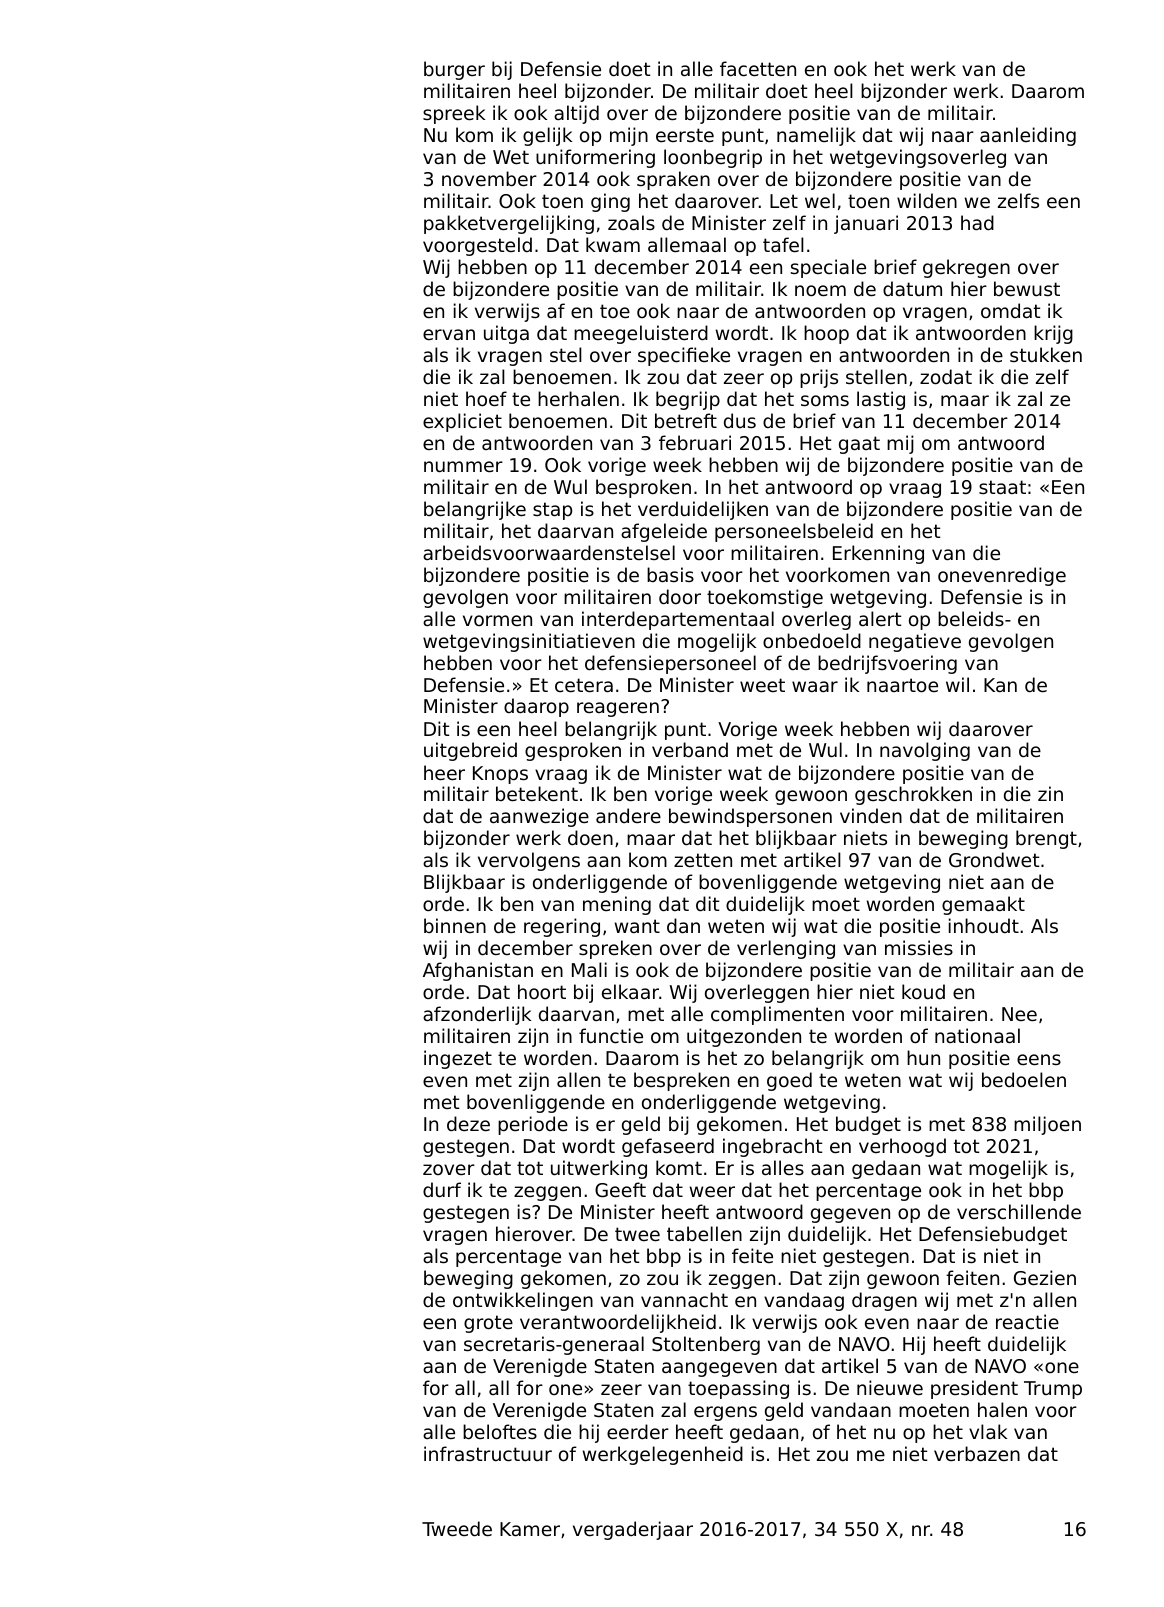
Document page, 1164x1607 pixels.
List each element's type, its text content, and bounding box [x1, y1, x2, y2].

text In deze periode is er geld bij gekomen. Het budget is met 838 miljoen gestegen. Dat wordt gefaseerd ingebracht en verhoogd tot 2021, zover dat tot uitwerking komt. Er is alles aan gedaan wat mogelijk is, durf ik te zeggen. Geeft dat weer dat het percentage ook in het bbp gestegen is? De Minister heeft antwoord gegeven op de verschillende vragen hierover. De twee tabellen zijn duidelijk. Het Defensiebudget als percentage van het bbp is in feite niet gestegen. Dat is niet in beweging gekomen, zo zou ik zeggen. Dat zijn gewoon feiten. Gezien de ontwikkelingen van vannacht en vandaag dragen wij met z'n allen een grote verantwoordelijkheid. Ik verwijs ook even naar de reactie van secretaris-generaal Stoltenberg van de NAVO. Hij heeft duidelijk aan de Verenigde Staten aangegeven dat artikel 5 van de NAVO «one for all, all for one» zeer van toepassing is. De nieuwe president Trump van de Verenigde Staten zal ergens geld vandaan moeten halen voor alle beloftes die hij eerder heeft gedaan, of het nu op het vlak van infrastructuur of werkgelegenheid is. Het zou me niet verbazen dat [422, 1114, 1087, 1466]
text Dit is een heel belangrijk punt. Vorige week hebben wij daarover uitgebreid gesproken in verband met de Wul. In navolging van de heer Knops vraag ik de Minister wat de bijzondere positie van de militair betekent. Ik ben vorige week gewoon geschrokken in die zin dat de aanwezige andere bewindspersonen vinden dat de militairen bijzonder werk doen, maar dat het blijkbaar niets in beweging brengt, als ik vervolgens aan kom zetten met artikel 97 van de Grondwet. Blijkbaar is onderliggende of bovenliggende wetgeving niet aan de orde. Ik ben van mening dat dit duidelijk moet worden gemaakt binnen de regering, want dan weten wij wat die positie inhoudt. Als wij in december spreken over de verlenging van missies in Afghanistan en Mali is ook de bijzondere positie van de militair aan de orde. Dat hoort bij elkaar. Wij overleggen hier niet koud en afzonderlijk daarvan, met alle complimenten voor militairen. Nee, militairen zijn in functie om uitgezonden te worden of nationaal ingezet te worden. Daarom is het zo belangrijk om hun positie eens even met zijn allen te bespreken en goed te weten wat wij bedoelen met bovenliggende en onderliggende wetgeving. [422, 718, 1087, 1114]
text burger bij Defensie doet in alle facetten en ook het werk van de militairen heel bijzonder. De militair doet heel bijzonder werk. Daarom spreek ik ook altijd over de bijzondere positie van de militair. [422, 59, 1087, 125]
text Nu kom ik gelijk op mijn eerste punt, namelijk dat wij naar aanleiding van de Wet uniformering loonbegrip in het wetgevingsoverleg van 3 november 2014 ook spraken over de bijzondere positie van de militair. Ook toen ging het daarover. Let wel, toen wilden we zelfs een pakketvergelijking, zoals de Minister zelf in januari 2013 had voorgesteld. Dat kwam allemaal op tafel. [422, 125, 1087, 257]
text Wij hebben op 11 december 2014 een speciale brief gekregen over de bijzondere positie van de militair. Ik noem de datum hier bewust en ik verwijs af en toe ook naar de antwoorden op vragen, omdat ik ervan uitga dat meegeluisterd wordt. Ik hoop dat ik antwoorden krijg als ik vragen stel over specifieke vragen en antwoorden in de stukken die ik zal benoemen. Ik zou dat zeer op prijs stellen, zodat ik die zelf niet hoef te herhalen. Ik begrijp dat het soms lastig is, maar ik zal ze expliciet benoemen. Dit betreft dus de brief van 11 december 2014 en de antwoorden van 3 februari 2015. Het gaat mij om antwoord nummer 19. Ook vorige week hebben wij de bijzondere positie van de militair en de Wul besproken. In het antwoord op vraag 19 staat: «Een belangrijke stap is het verduidelijken van de bijzondere positie van de militair, het daarvan afgeleide personeelsbeleid en het arbeidsvoorwaardenstelsel voor militairen. Erkenning van die bijzondere positie is de basis voor het voorkomen van onevenredige gevolgen voor militairen door toekomstige wetgeving. Defensie is in alle vormen van interdepartementaal overleg alert op beleids- en wetgevingsinitiatieven die mogelijk onbedoeld negatieve gevolgen hebben voor het defensiepersoneel of de bedrijfsvoering van Defensie.» Et cetera. De Minister weet waar ik naartoe wil. Kan de Minister daarop reageren? [422, 257, 1087, 718]
